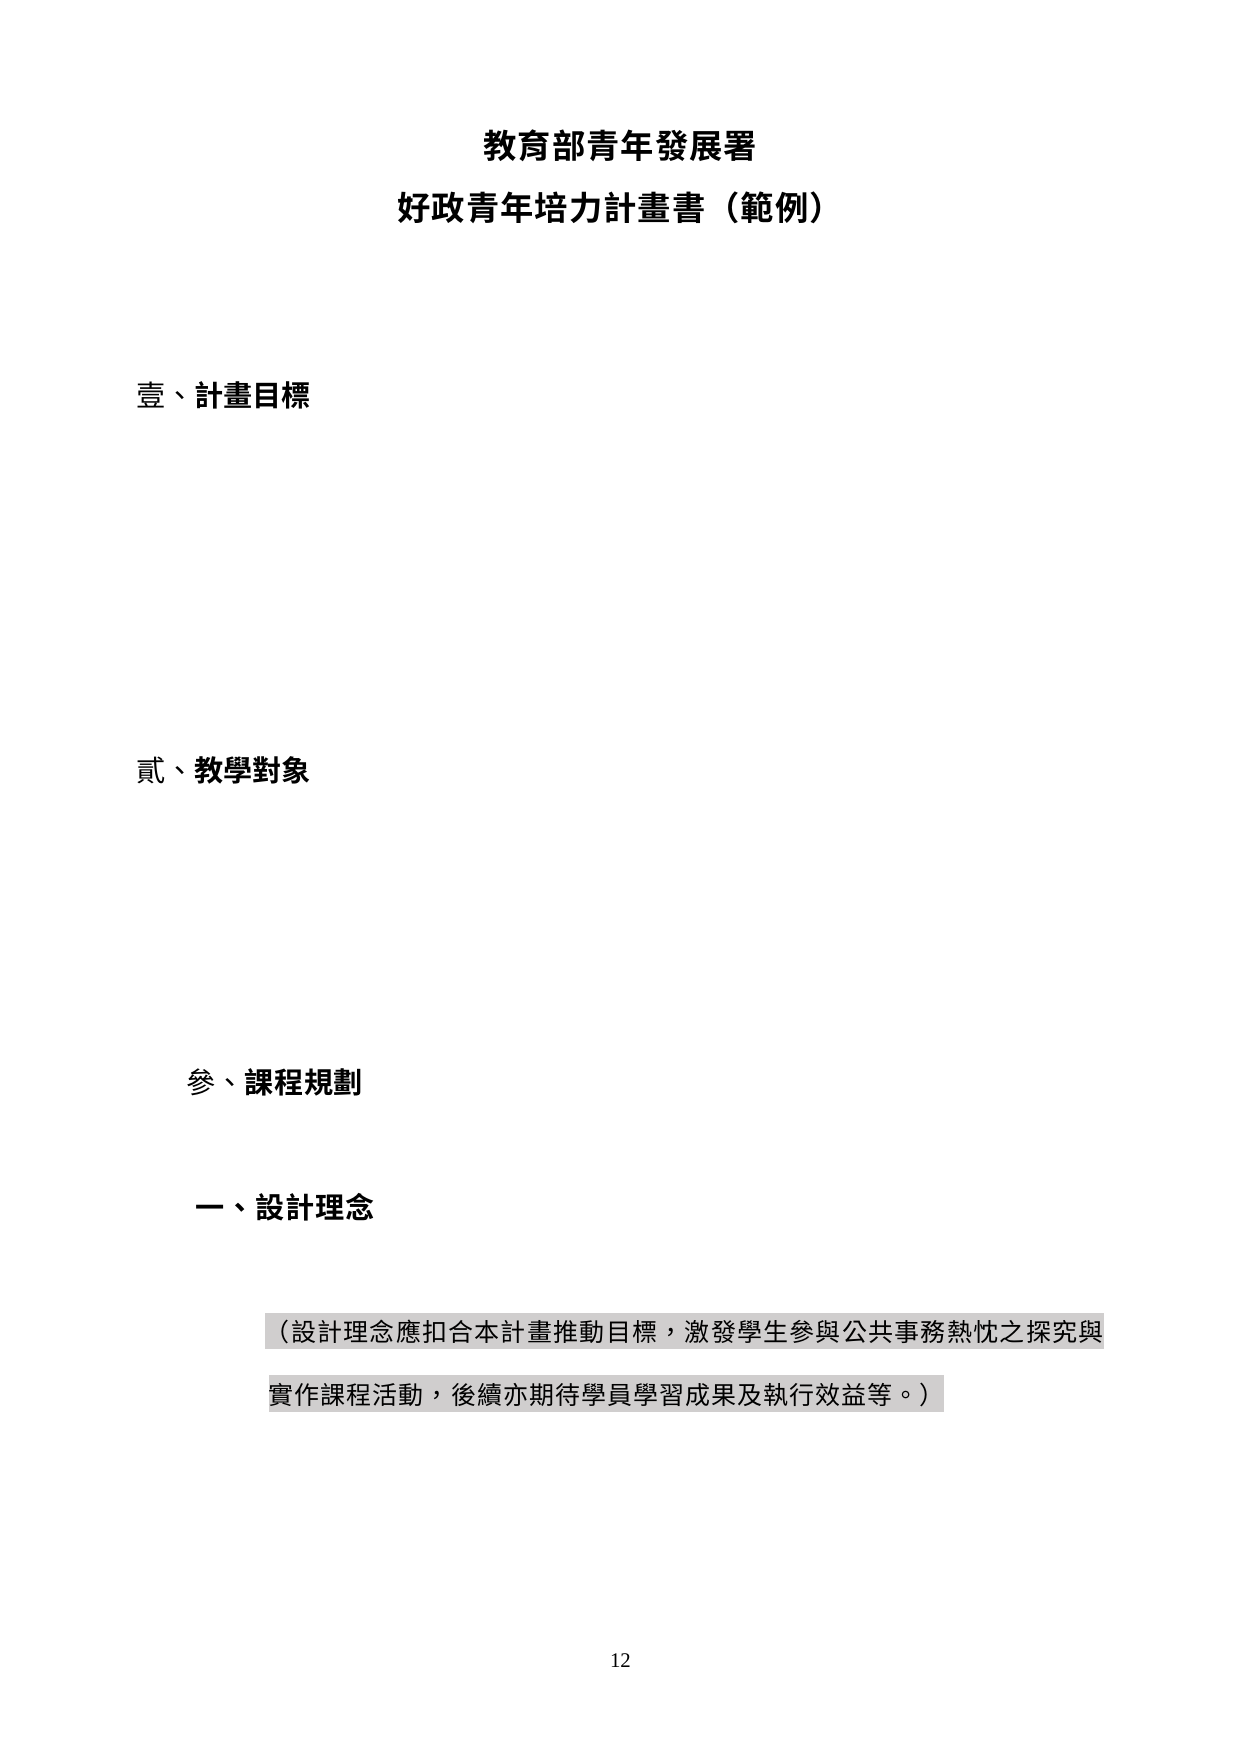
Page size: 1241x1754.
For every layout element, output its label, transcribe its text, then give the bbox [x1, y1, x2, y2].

list 課程規劃 [186, 1039, 1104, 1102]
list 教學對象 [136, 727, 1104, 789]
text 教育部青年發展署 [136, 102, 1104, 164]
text 一、設計理念 [165, 1164, 1104, 1227]
list 計畫目標 [136, 352, 1104, 414]
text 好政青年培力計畫書（範例） [136, 164, 1104, 227]
text （設計理念應扣合本計畫推動目標，激發學生參與公共事務熱忱之探究與實作課程活動，後續亦期待學員學習成果及執行效益等。） [264, 1289, 1104, 1414]
